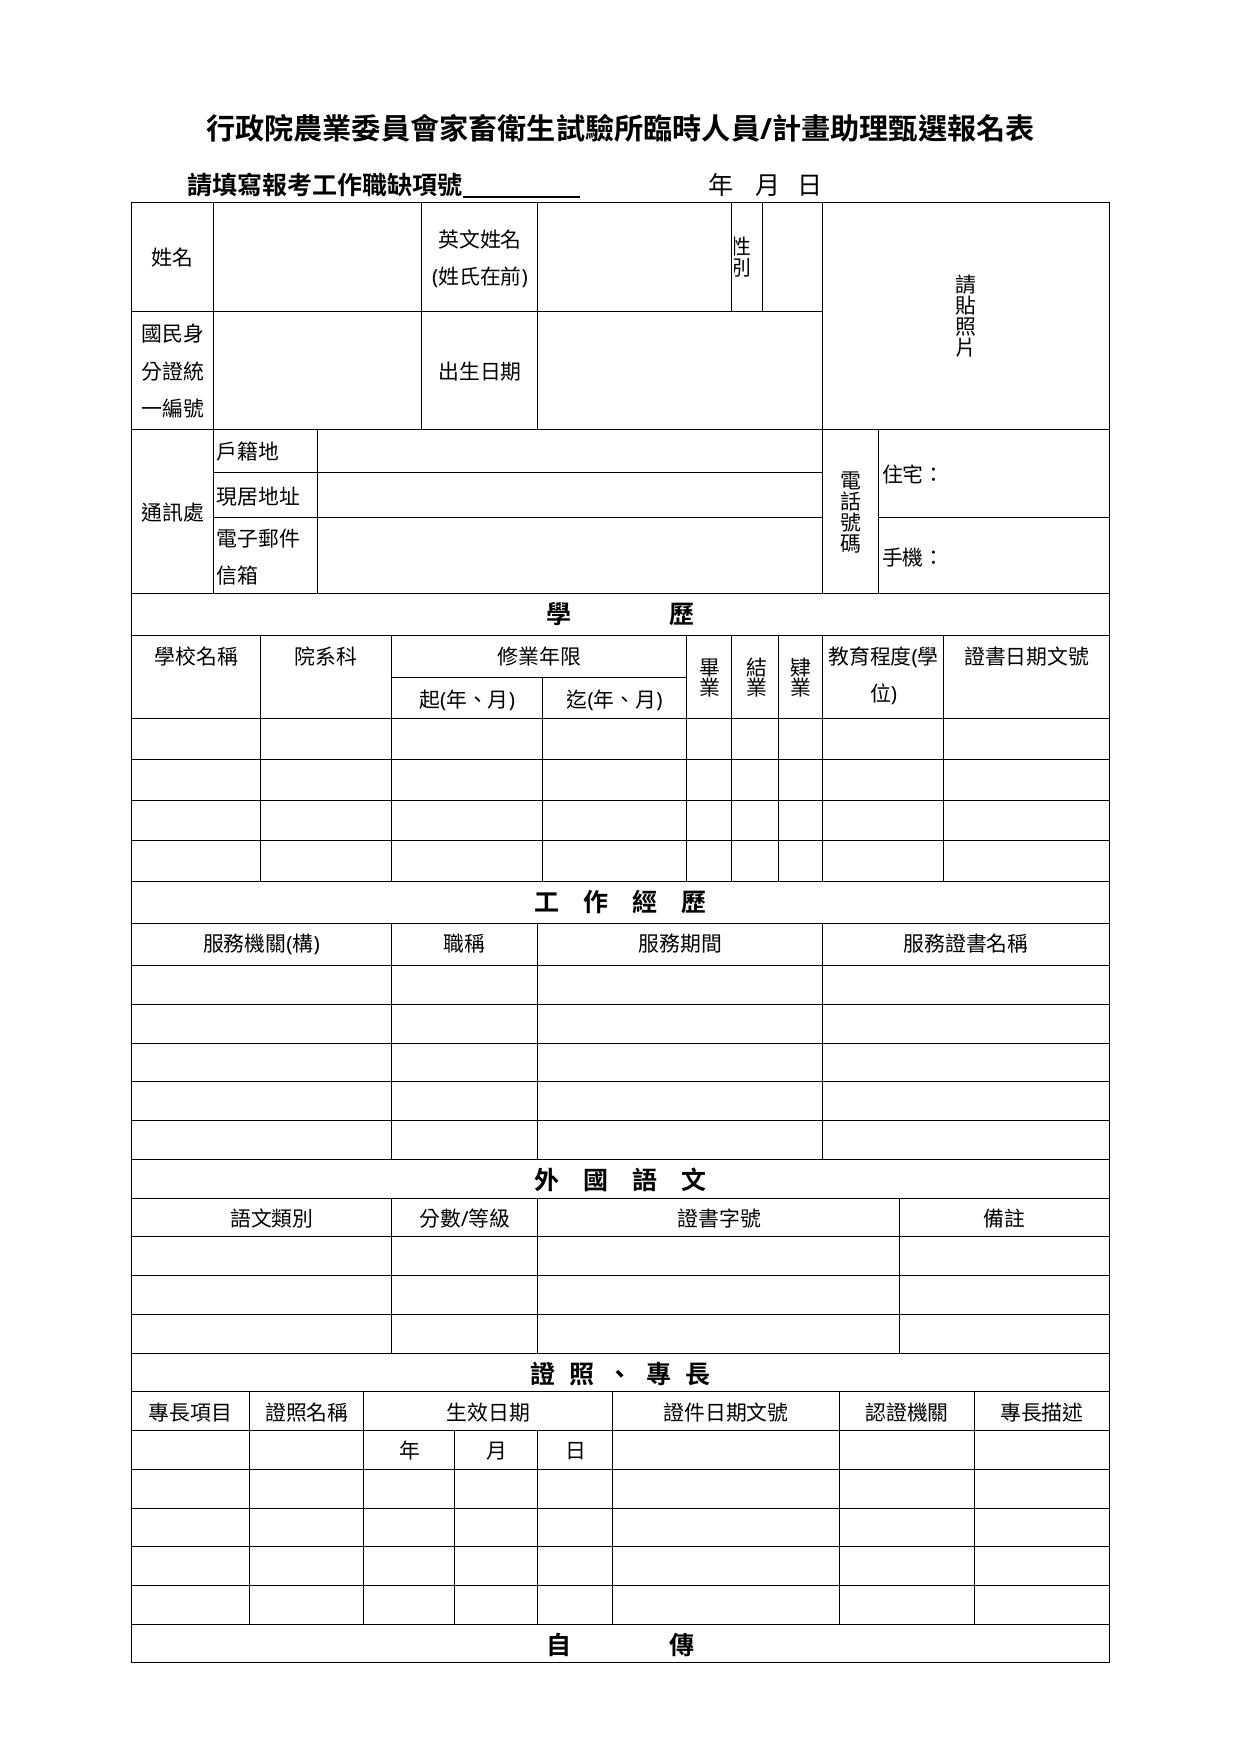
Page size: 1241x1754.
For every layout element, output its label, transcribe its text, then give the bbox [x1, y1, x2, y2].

table_cell [944, 760, 1109, 799]
table_cell [538, 1082, 822, 1120]
table_cell [392, 966, 537, 1004]
table_cell [538, 1276, 899, 1314]
table_cell [392, 1315, 537, 1352]
table_cell [132, 1044, 391, 1081]
table_cell [840, 1431, 974, 1469]
text 請填寫報考工作職缺項號 年 月 日 [187, 164, 1053, 202]
table_cell [132, 1586, 249, 1624]
table_cell 工作經歷 [132, 882, 1109, 923]
table_cell 專長項目 [132, 1392, 249, 1430]
table_cell [975, 1509, 1109, 1546]
table_cell [944, 801, 1109, 840]
table_cell 國民身分證統一編號 [132, 312, 213, 429]
table_cell [823, 801, 943, 840]
table_cell [132, 1276, 391, 1314]
table_cell [392, 1044, 537, 1081]
table_header 英文姓名 (姓氏在前) [422, 203, 537, 311]
table_cell [779, 801, 822, 840]
table_cell [823, 1121, 1109, 1159]
table_cell 生效日期 [364, 1392, 612, 1430]
table_cell [823, 1082, 1109, 1120]
table_cell [261, 801, 391, 840]
table_cell 證書日期文號 [944, 636, 1109, 718]
table_cell [364, 1586, 454, 1624]
table_cell 迄(年、月) [543, 678, 686, 718]
table_cell [132, 1315, 391, 1352]
table_cell [392, 719, 542, 759]
table_cell [613, 1547, 839, 1585]
table_cell 通訊處 [132, 430, 213, 593]
table_cell [900, 1276, 1109, 1314]
table_cell [392, 1082, 537, 1120]
table_cell [538, 1586, 612, 1624]
table_cell 現居地址 [214, 473, 317, 517]
table_cell [538, 1121, 822, 1159]
table_cell [823, 1005, 1109, 1042]
table_cell 畢業 [687, 636, 731, 718]
table_cell [364, 1509, 454, 1546]
table_cell 教育程度(學位) [823, 636, 943, 718]
table_cell [975, 1586, 1109, 1624]
table_cell [250, 1509, 363, 1546]
table_cell [455, 1547, 537, 1585]
table_cell [944, 841, 1109, 881]
table_cell [132, 719, 260, 759]
table_cell [687, 801, 731, 840]
table_cell [392, 801, 542, 840]
table_cell [732, 719, 778, 759]
table_cell [392, 1237, 537, 1275]
table_cell [613, 1470, 839, 1507]
table_cell [132, 1547, 249, 1585]
table_header [538, 203, 731, 311]
table_cell [543, 719, 686, 759]
table_cell [823, 1044, 1109, 1081]
table_cell 證件日期文號 [613, 1392, 839, 1430]
text 行政院農業委員會家畜衛生試驗所臨時人員/計畫助理甄選報名表 [187, 89, 1053, 164]
table_cell [132, 1509, 249, 1546]
table_cell 電話號碼 [823, 430, 878, 593]
table_cell [975, 1431, 1109, 1469]
table_cell [455, 1509, 537, 1546]
table_cell [132, 841, 260, 881]
table_cell [132, 1005, 391, 1042]
table_cell [261, 719, 391, 759]
table_cell [900, 1315, 1109, 1352]
table_cell [364, 1470, 454, 1507]
table_cell [823, 719, 943, 759]
table_cell [543, 841, 686, 881]
table_cell [132, 966, 391, 1004]
table_cell [132, 1470, 249, 1507]
table_cell 證照、專長 [132, 1354, 1109, 1391]
table_cell 服務機關(構) [132, 924, 391, 965]
table_cell [975, 1547, 1109, 1585]
table_cell [318, 473, 822, 517]
table_cell [687, 719, 731, 759]
table_cell [543, 801, 686, 840]
table_header 姓名 [132, 203, 213, 311]
table_header [214, 203, 421, 311]
table_cell 證照名稱 [250, 1392, 363, 1430]
table_cell [732, 801, 778, 840]
table_cell [823, 841, 943, 881]
table_cell [840, 1586, 974, 1624]
table_header [763, 203, 822, 311]
table_cell 月 [455, 1431, 537, 1469]
table_cell [900, 1237, 1109, 1275]
table_header 性別 [732, 203, 762, 311]
table_cell [543, 760, 686, 799]
table_cell [392, 760, 542, 799]
table_cell 年 [364, 1431, 454, 1469]
table_cell 結業 [732, 636, 778, 718]
table_cell [132, 801, 260, 840]
table_cell 住宅： [879, 430, 1109, 517]
table_cell [250, 1547, 363, 1585]
table_cell [132, 760, 260, 799]
table_cell [779, 760, 822, 799]
table_cell [538, 1509, 612, 1546]
table_cell [538, 1237, 899, 1275]
table_cell [250, 1586, 363, 1624]
table_cell 院系科 [261, 636, 391, 718]
table_cell [613, 1586, 839, 1624]
table_cell 服務證書名稱 [823, 924, 1109, 965]
table_cell [250, 1431, 363, 1469]
table_cell 出生日期 [422, 312, 537, 429]
table_cell [538, 1005, 822, 1042]
table_cell 自傳 [132, 1625, 1109, 1662]
table_cell 手機： [879, 518, 1109, 593]
table_cell 學歷 [132, 594, 1109, 635]
table_cell [538, 1470, 612, 1507]
table_cell [214, 312, 421, 429]
table_cell [392, 841, 542, 881]
table_cell [538, 1315, 899, 1352]
table_cell [132, 1237, 391, 1275]
table_cell [687, 760, 731, 799]
table_cell 修業年限 [392, 636, 686, 677]
table_cell [392, 1121, 537, 1159]
table_cell [779, 719, 822, 759]
table_cell 認證機關 [840, 1392, 974, 1430]
table_cell [318, 518, 822, 593]
table_cell 起(年、月) [392, 678, 542, 718]
table_cell [823, 760, 943, 799]
table_cell [538, 312, 822, 429]
table_cell [455, 1586, 537, 1624]
table_cell 戶籍地 [214, 430, 317, 472]
table_cell [318, 430, 822, 472]
table_cell [538, 1547, 612, 1585]
table_cell 語文類別 [132, 1199, 391, 1236]
table_cell [779, 841, 822, 881]
table_cell 證書字號 [538, 1199, 899, 1236]
table_header 請貼照片 [823, 203, 1109, 429]
table_cell 專長描述 [975, 1392, 1109, 1430]
table_cell [732, 760, 778, 799]
table_cell [687, 841, 731, 881]
table_cell [250, 1470, 363, 1507]
table_cell 服務期間 [538, 924, 822, 965]
table_cell [455, 1470, 537, 1507]
table_cell [261, 760, 391, 799]
table_cell [944, 719, 1109, 759]
table_cell 職稱 [392, 924, 537, 965]
table_cell [132, 1082, 391, 1120]
table_cell [823, 966, 1109, 1004]
table_cell 學校名稱 [132, 636, 260, 718]
table_cell [840, 1509, 974, 1546]
table_cell 分數/等級 [392, 1199, 537, 1236]
table_cell [613, 1509, 839, 1546]
table_cell [840, 1470, 974, 1507]
table_cell [840, 1547, 974, 1585]
table_cell [975, 1470, 1109, 1507]
table_cell 外國語文 [132, 1160, 1109, 1197]
table_cell [132, 1121, 391, 1159]
table_cell 電子郵件信箱 [214, 518, 317, 593]
table_cell [538, 1044, 822, 1081]
table_cell [261, 841, 391, 881]
table_cell 日 [538, 1431, 612, 1469]
table_cell [392, 1005, 537, 1042]
table_cell [364, 1547, 454, 1585]
table_cell [538, 966, 822, 1004]
table_cell 肄業 [779, 636, 822, 718]
table_cell [132, 1431, 249, 1469]
table_cell [392, 1276, 537, 1314]
table_cell 備註 [900, 1199, 1109, 1236]
table_cell [613, 1431, 839, 1469]
table_cell [732, 841, 778, 881]
